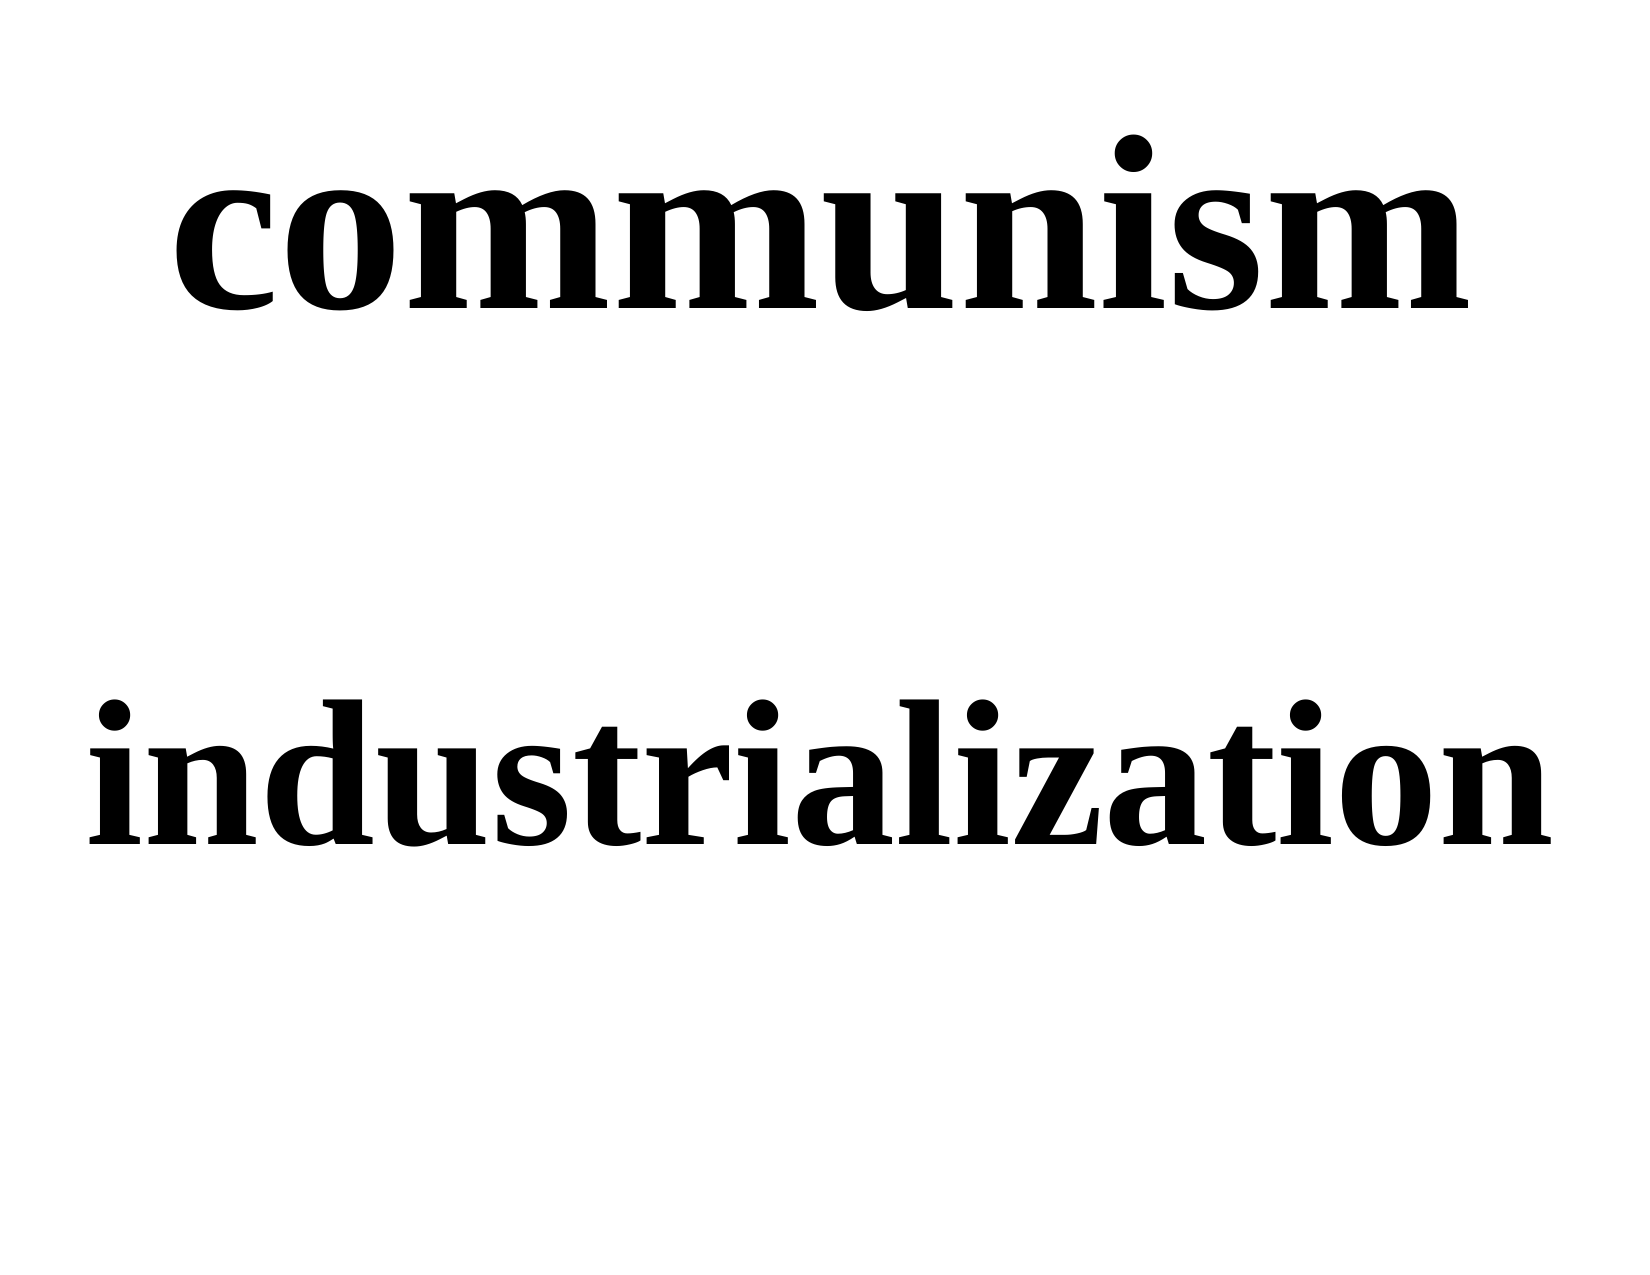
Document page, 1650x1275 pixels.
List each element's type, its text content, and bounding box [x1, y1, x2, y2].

text industrialization [75, 650, 1566, 889]
text communism [75, 75, 1566, 362]
